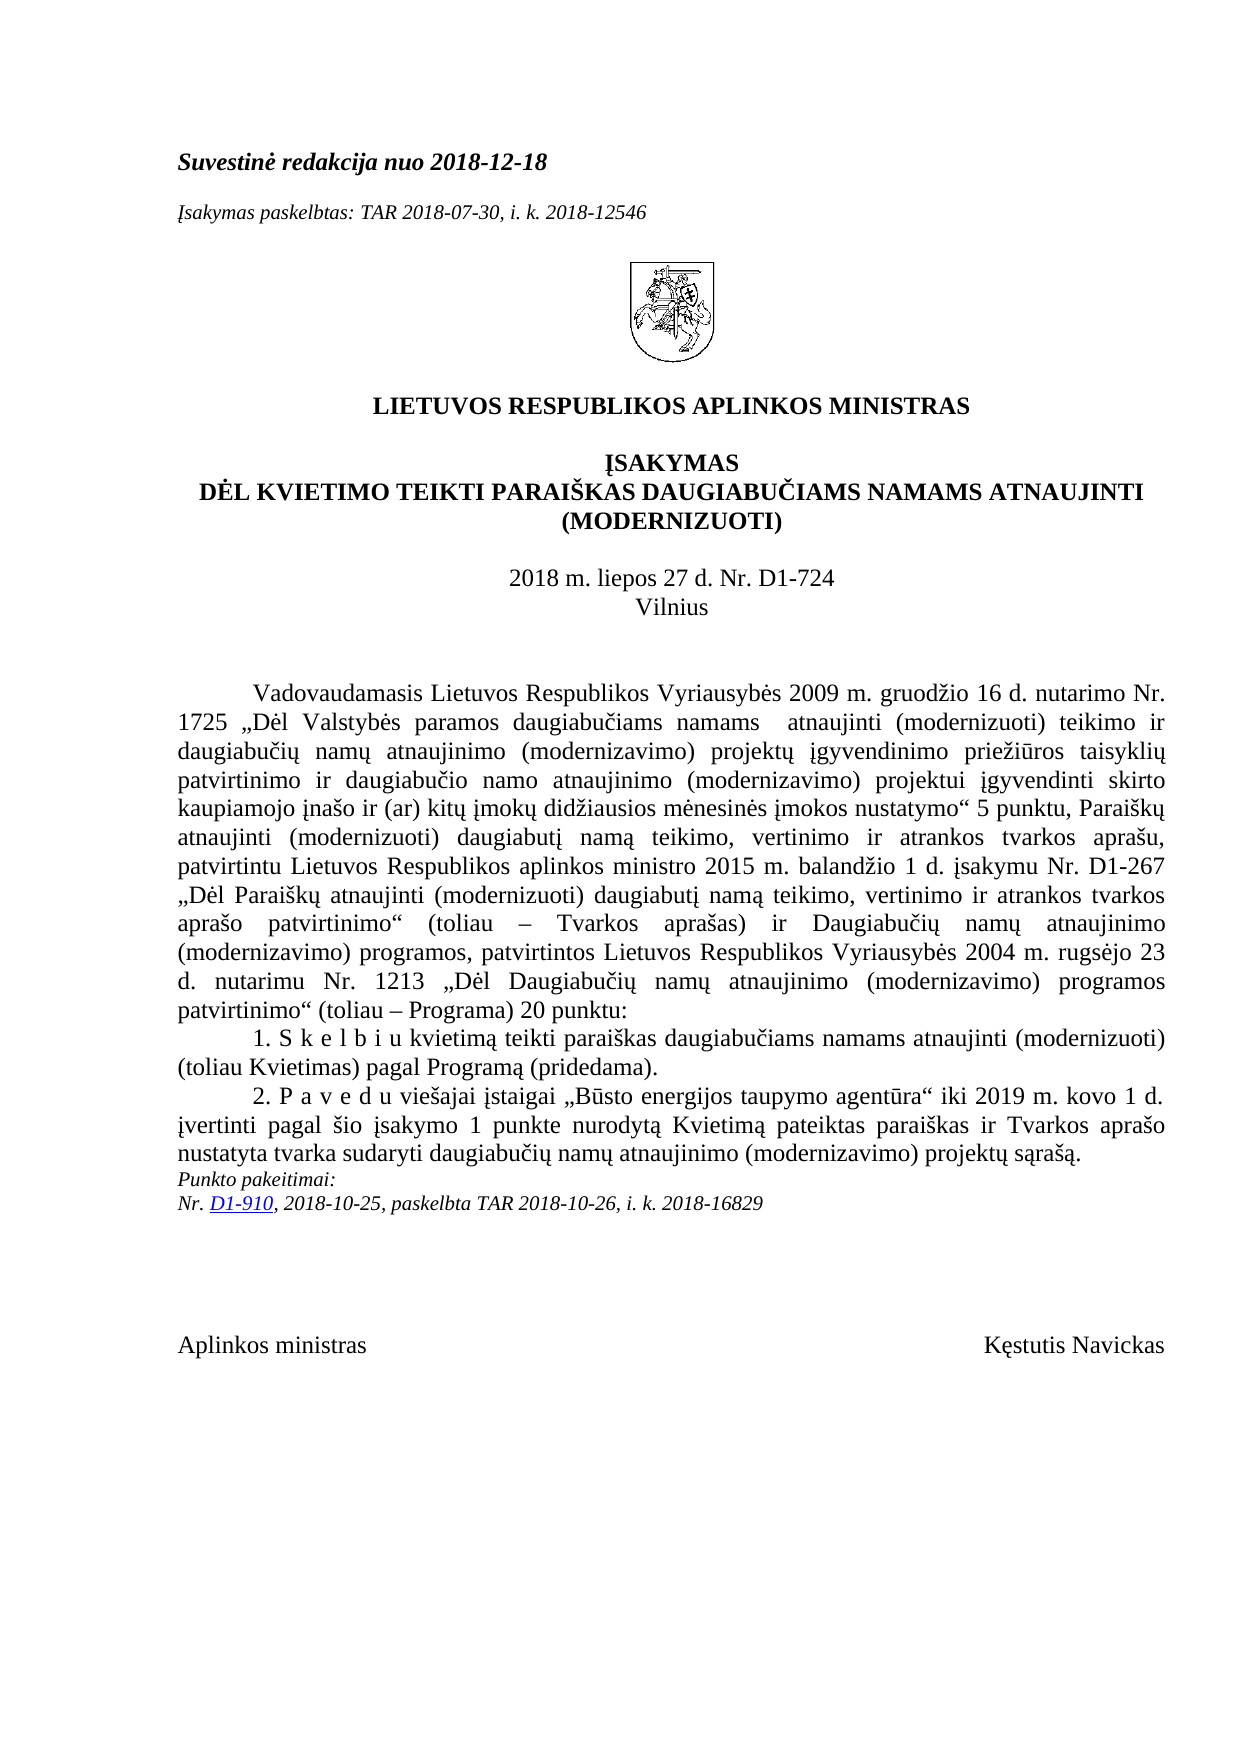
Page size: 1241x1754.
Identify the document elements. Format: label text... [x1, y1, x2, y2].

text Vilnius [177, 592, 1166, 621]
text Nr. D1-910, 2018-10-25, paskelbta TAR 2018-10-26, i. k. 2018-16829 [177, 1191, 1166, 1215]
text Aplinkos ministras Kęstutis Navickas [177, 1330, 1166, 1359]
text ĮSAKYMAS [177, 448, 1166, 477]
text LIETUVOS RESPUBLIKOS APLINKOS MINISTRAS [177, 391, 1166, 420]
text Vadovaudamasis Lietuvos Respublikos Vyriausybės 2009 m. gruodžio 16 d. nutarimo Nr. 1725 „Dėl Valstybės paramos daugiabučiams namams atnaujinti (modernizuoti) teikimo ir daugiabučių namų atnaujinimo (modernizavimo) projektų įgyvendinimo priežiūros taisyklių patvirtinimo ir daugiabučio namo atnaujinimo (modernizavimo) projektui įgyvendinti skirto kaupiamojo įnašo ir (ar) kitų įmokų didžiausios mėnesinės įmokos nustatymo“ 5 punktu, Paraiškų atnaujinti (modernizuoti) daugiabutį namą teikimo, vertinimo ir atrankos tvarkos aprašu, patvirtintu Lietuvos Respublikos aplinkos ministro 2015 m. balandžio 1 d. įsakymu Nr. D1-267 „Dėl Paraiškų atnaujinti (modernizuoti) daugiabutį namą teikimo, vertinimo ir atrankos tvarkos aprašo patvirtinimo“ (toliau – Tvarkos aprašas) ir Daugiabučių namų atnaujinimo (modernizavimo) programos, patvirtintos Lietuvos Respublikos Vyriausybės 2004 m. rugsėjo 23 d. nutarimu Nr. 1213 „Dėl Daugiabučių namų atnaujinimo (modernizavimo) programos patvirtinimo“ (toliau – Programa) 20 punktu: [177, 678, 1166, 1023]
text Įsakymas paskelbtas: TAR 2018-07-30, i. k. 2018-12546 [177, 200, 1166, 224]
text 2. P a v e d u viešajai įstaigai „Būsto energijos taupymo agentūra“ iki 2019 m. kovo 1 d. įvertinti pagal šio įsakymo 1 punkte nurodytą Kvietimą pateiktas paraiškas ir Tvarkos aprašo nustatyta tvarka sudaryti daugiabučių namų atnaujinimo (modernizavimo) projektų sąrašą. [177, 1081, 1166, 1167]
text DĖL KVIETIMO TEIKTI PARAIŠKAS DAUGIABUČIAMS NAMAMS ATNAUJINTI (MODERNIZUOTI) [177, 477, 1166, 535]
text 2018 m. liepos 27 d. Nr. D1-724 [177, 563, 1166, 592]
text Suvestinė redakcija nuo 2018-12-18 [177, 147, 1166, 176]
text Punkto pakeitimai: [177, 1167, 1166, 1191]
text 1. S k e l b i u kvietimą teikti paraiškas daugiabučiams namams atnaujinti (modernizuoti) (toliau Kvietimas) pagal Programą (pridedama). [177, 1023, 1166, 1081]
